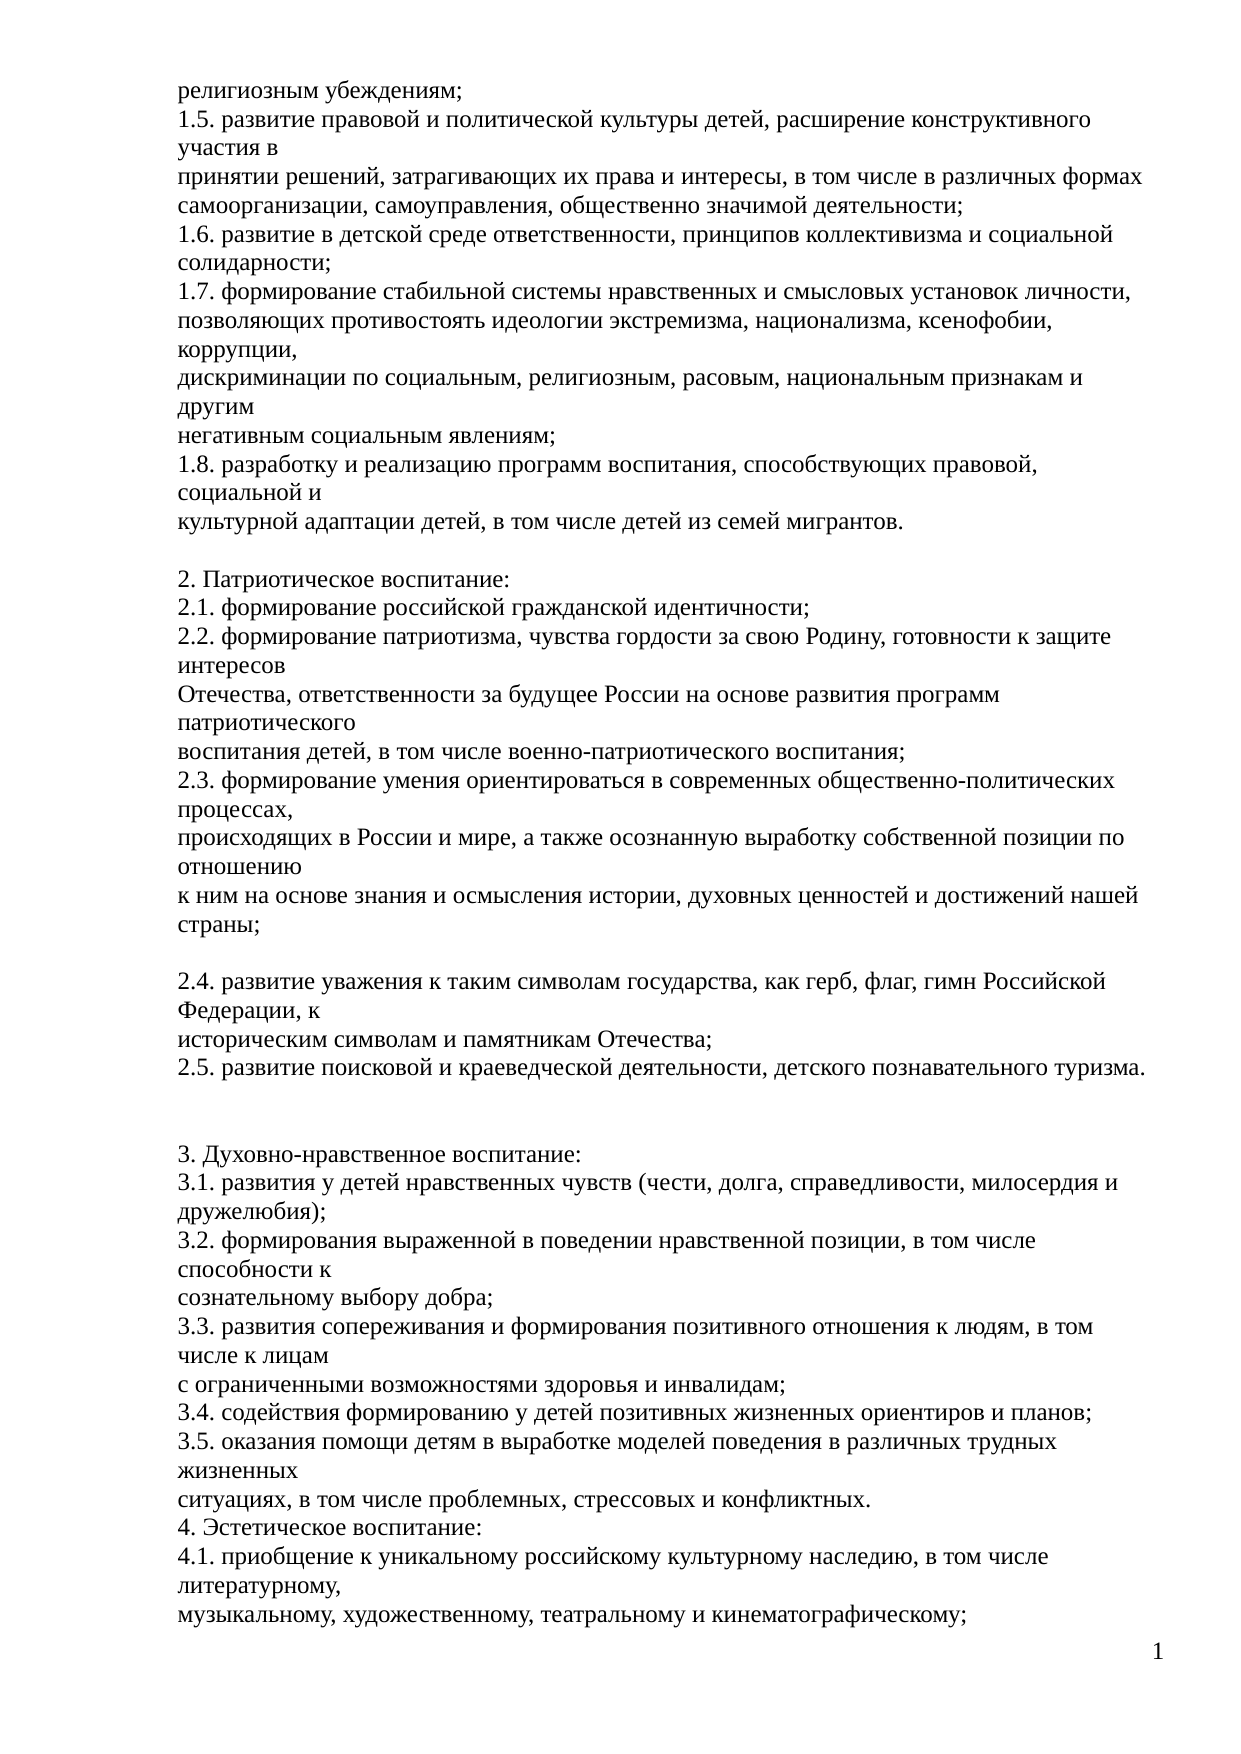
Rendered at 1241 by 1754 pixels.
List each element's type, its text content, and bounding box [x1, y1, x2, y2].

text 3.5. оказания помощи детям в выработке моделей поведения в различных трудных жизненных ситуациях, в том числе проблемных, стрессовых и конфликтных. 4. Эстетическое воспитание: 4.1. приобщение к уникальному российскому культурному наследию, в том числе литературному, музыкальному, художественному, театральному и кинематографическому; [177, 1426, 1152, 1627]
text религиозным убеждениям; 1.5. развитие правовой и политической культуры детей, расширение конструктивного участия в принятии решений, затрагивающих их права и интересы, в том числе в различных формах самоорганизации, самоуправления, общественно значимой деятельности; 1.6. развитие в детской среде ответственности, принципов коллективизма и социальной солидарности; 1.7. формирование стабильной системы нравственных и смысловых установок личности, позволяющих противостоять идеологии экстремизма, национализма, ксенофобии, коррупции, дискриминации по социальным, религиозным, расовым, национальным признакам и другим негативным социальным явлениям; 1.8. разработку и реализацию программ воспитания, способствующих правовой, социальной и культурной адаптации детей, в том числе детей из семей мигрантов. 2. Патриотическое воспитание: 2.1. формирование российской гражданской идентичности; 2.2. формирование патриотизма, чувства гордости за свою Родину, готовности к защите интересов Отечества, ответственности за будущее России на основе развития программ патриотического воспитания детей, в том числе военно-патриотического воспитания; 2.3. формирование умения ориентироваться в современных общественно-политических процессах, происходящих в России и мире, а также осознанную выработку собственной позиции по отношению к ним на основе знания и осмысления истории, духовных ценностей и достижений нашей страны; 2.4. развитие уважения к таким символам государства, как герб, флаг, гимн Российской Федерации, к историческим символам и памятникам Отечества; 2.5. развитие поисковой и краеведческой деятельности, детского познавательного туризма. 3. Духовно-нравственное воспитание: 3.1. развития у детей нравственных чувств (чести, долга, справедливости, милосердия и дружелюбия); 3.2. формирования выраженной в поведении нравственной позиции, в том числе способности к сознательному выбору добра; 3.3. развития сопереживания и формирования позитивного отношения к людям, в том числе к лицам с ограниченными возможностями здоровья и инвалидам; 3.4. содействия формированию у детей позитивных жизненных ориентиров и планов; [177, 75, 1152, 1426]
